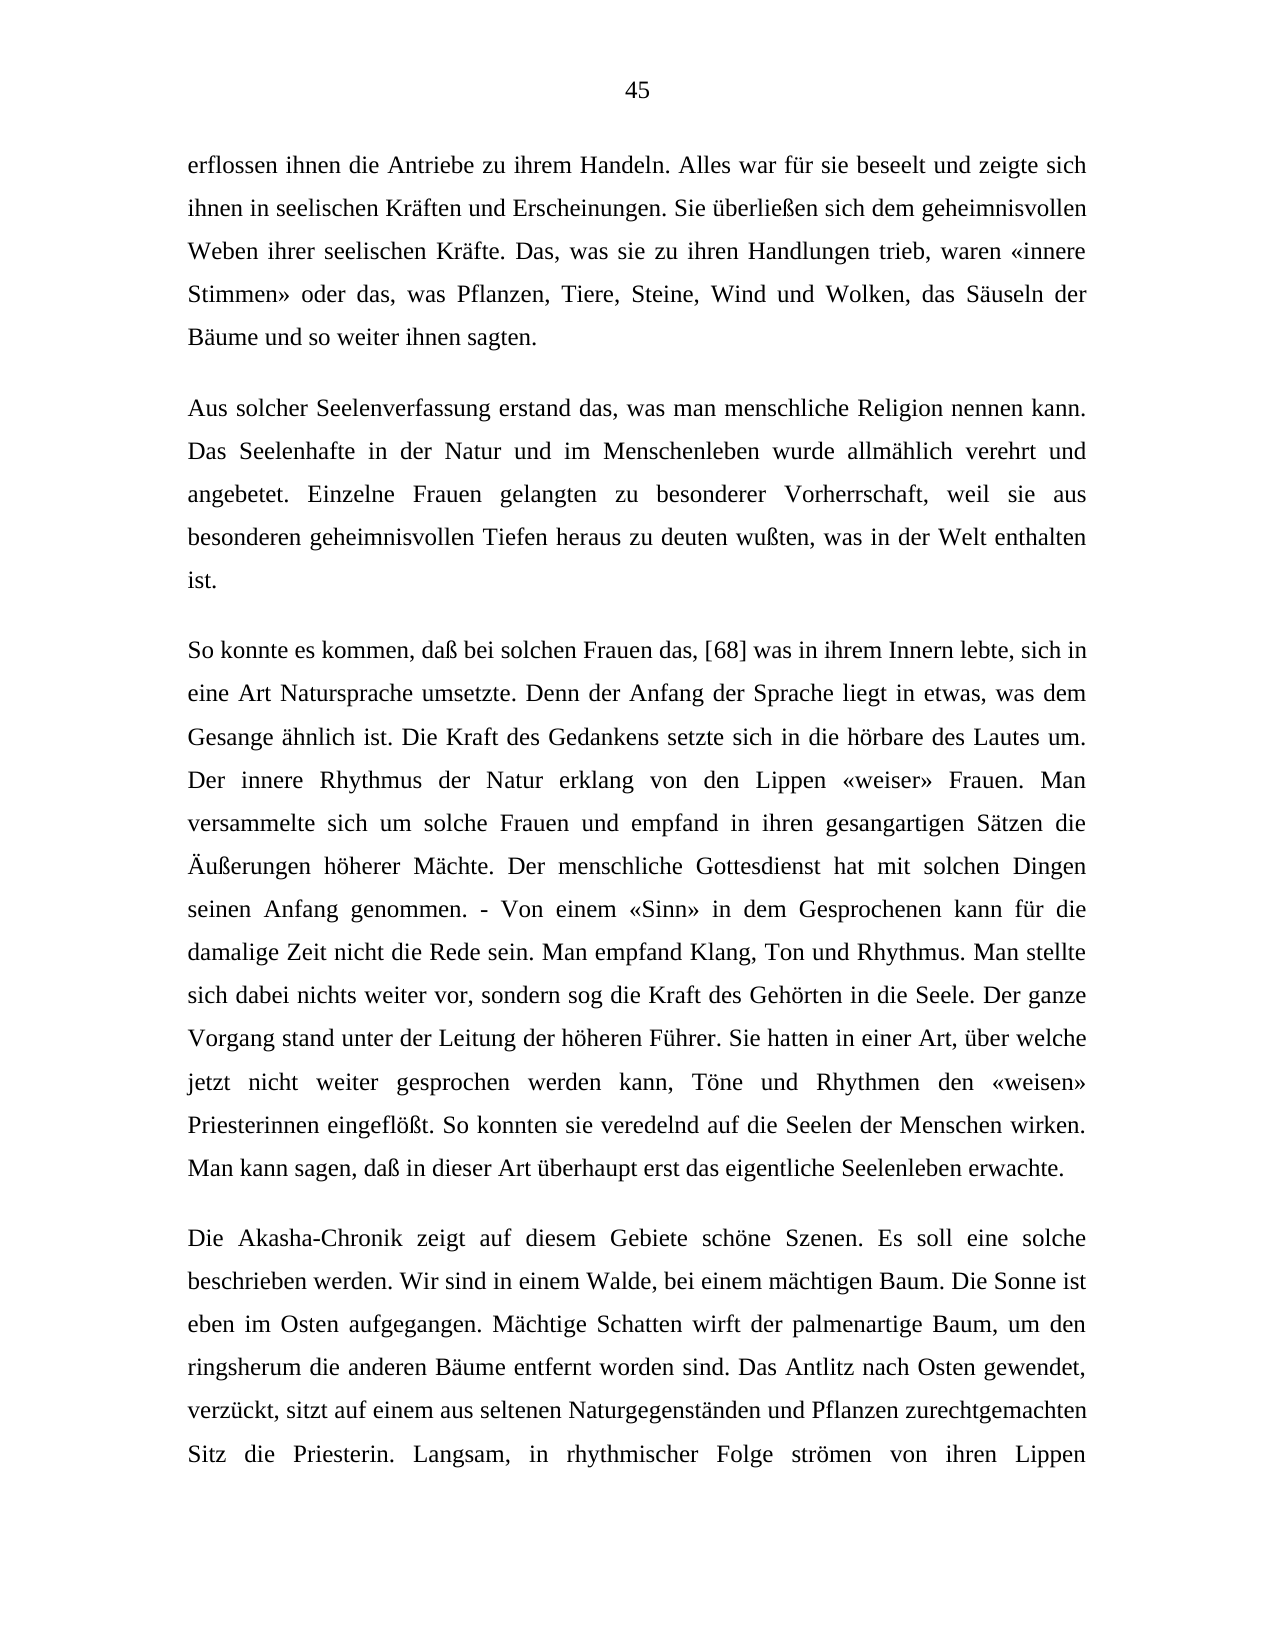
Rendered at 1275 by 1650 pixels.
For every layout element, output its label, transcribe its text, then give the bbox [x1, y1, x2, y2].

text So konnte es kommen, daß bei solchen Frauen das, [68] was in ihrem Innern lebte, sich in eine Art Natursprache umsetzte. Denn der Anfang der Sprache liegt in etwas, was dem Gesange ähnlich ist. Die Kraft des Gedankens setzte sich in die hörbare des Lautes um. Der innere Rhythmus der Natur erklang von den Lippen «weiser» Frauen. Man versammelte sich um solche Frauen und empfand in ihren gesangartigen Sätzen die Äußerungen höherer Mächte. Der menschliche Gottesdienst hat mit solchen Dingen seinen Anfang genommen. - Von einem «Sinn» in dem Gesprochenen kann für die damalige Zeit nicht die Rede sein. Man empfand Klang, Ton und Rhythmus. Man stellte sich dabei nichts weiter vor, sondern sog die Kraft des Gehörten in die Seele. Der ganze Vorgang stand unter der Leitung der höheren Führer. Sie hatten in einer Art, über welche jetzt nicht weiter gesprochen werden kann, Töne und Rhythmen den «weisen» Priesterinnen eingeflößt. So konnten sie veredelnd auf die Seelen der Menschen wirken. Man kann sagen, daß in dieser Art überhaupt erst das eigentliche Seelenleben erwachte. [187, 635, 1087, 1182]
text Aus solcher Seelenverfassung erstand das, was man menschliche Religion nennen kann. Das Seelenhafte in der Natur und im Menschenleben wurde allmählich verehrt und angebetet. Einzelne Frauen gelangten zu besonderer Vorherrschaft, weil sie aus besonderen geheimnisvollen Tiefen heraus zu deuten wußten, was in der Welt enthalten ist. [187, 393, 1087, 594]
text erflossen ihnen die Antriebe zu ihrem Handeln. Alles war für sie beseelt und zeigte sich ihnen in seelischen Kräften und Erscheinungen. Sie überließen sich dem geheimnisvollen Weben ihrer seelischen Kräfte. Das, was sie zu ihren Handlungen trieb, waren «innere Stimmen» oder das, was Pflanzen, Tiere, Steine, Wind und Wolken, das Säuseln der Bäume und so weiter ihnen sagten. [187, 150, 1087, 351]
text Die Akasha-Chronik zeigt auf diesem Gebiete schöne Szenen. Es soll eine solche beschrieben werden. Wir sind in einem Walde, bei einem mächtigen Baum. Die Sonne ist eben im Osten aufgegangen. Mächtige Schatten wirft der palmenartige Baum, um den ringsherum die anderen Bäume entfernt worden sind. Das Antlitz nach Osten gewendet, verzückt, sitzt auf einem aus seltenen Naturgegenständen und Pflanzen zurechtgemachten Sitz die Priesterin. Langsam, in rhythmischer Folge strömen von ihren Lippen [187, 1223, 1087, 1467]
